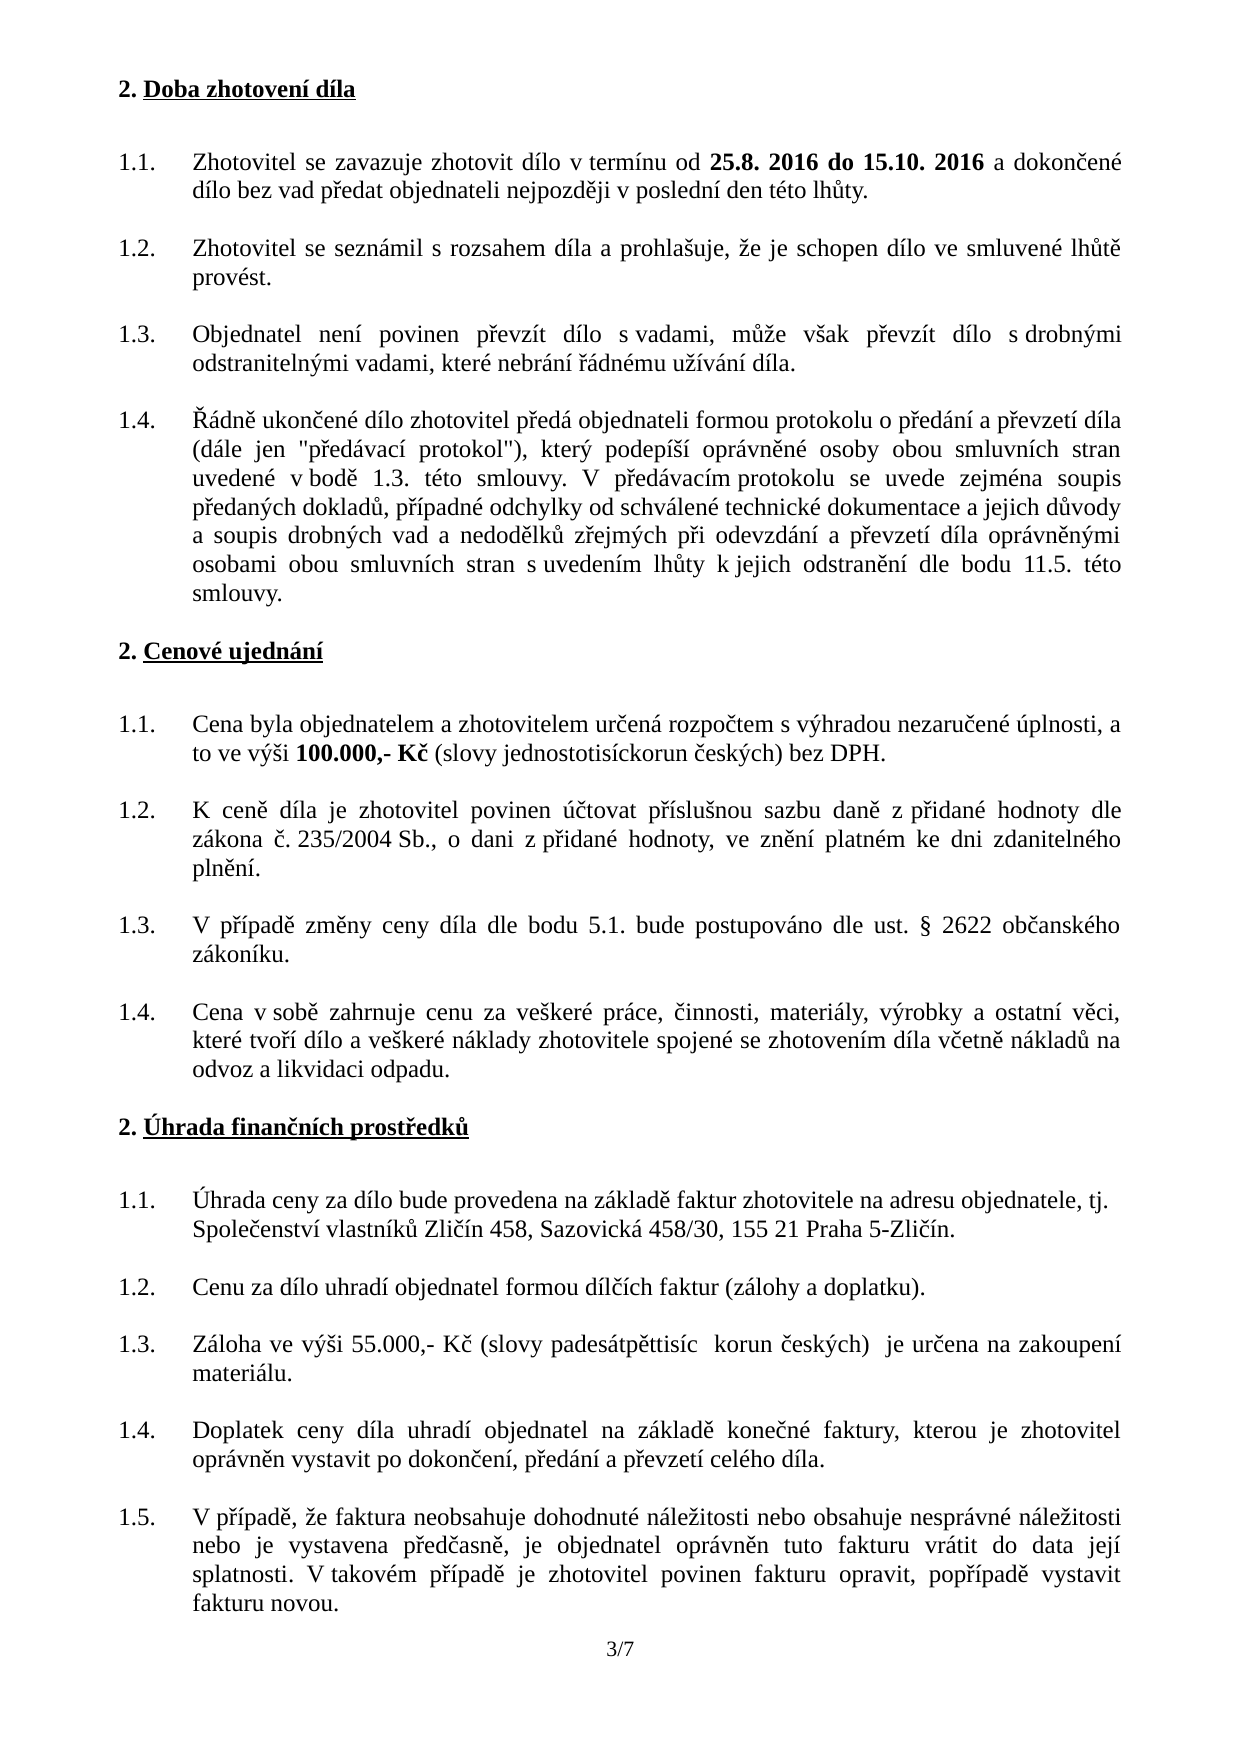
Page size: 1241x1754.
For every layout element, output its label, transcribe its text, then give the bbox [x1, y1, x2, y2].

list Objednatel není povinen převzít dílo s vadami, může však převzít dílo s drobnými odstranitelnými vadami, které nebrání řádnému užívání díla. [118, 319, 1122, 377]
list Cena byla objednatelem a zhotovitelem určená rozpočtem s výhradou nezaručené úplnosti, a to ve výši 100.000,- Kč (slovy jednostotisíckorun českých) bez DPH. [118, 709, 1122, 767]
list Cena v sobě zahrnuje cenu za veškeré práce, činnosti, materiály, výrobky a ostatní věci, které tvoří dílo a veškeré náklady zhotovitele spojené se zhotovením díla včetně nákladů na odvoz a likvidaci odpadu. [118, 997, 1122, 1083]
list Doplatek ceny díla uhradí objednatel na základě konečné faktury, kterou je zhotovitel oprávněn vystavit po dokončení, předání a převzetí celého díla. [118, 1416, 1122, 1473]
list Zhotovitel se zavazuje zhotovit dílo v termínu od 25.8. 2016 do 15.10. 2016 a dokončené dílo bez vad předat objednateli nejpozději v poslední den této lhůty. [118, 147, 1122, 204]
list V případě, že faktura neobsahuje dohodnuté náležitosti nebo obsahuje nesprávné náležitosti nebo je vystavena předčasně, je objednatel oprávněn tuto fakturu vrátit do data její splatnosti. V takovém případě je zhotovitel povinen fakturu opravit, popřípadě vystavit fakturu novou. [118, 1502, 1122, 1617]
list K ceně díla je zhotovitel povinen účtovat příslušnou sazbu daně z přidané hodnoty dle zákona č. 235/2004 Sb., o dani z přidané hodnoty, ve znění platném ke dni zdanitelného plnění. [118, 796, 1122, 882]
list Záloha ve výši 55.000,- Kč (slovy padesátpěttisíc korun českých) je určena na zakoupení materiálu. [118, 1329, 1122, 1387]
list Úhrada finančních prostředků [118, 1112, 1122, 1141]
list Doba zhotovení díla [118, 74, 1122, 102]
list Řádně ukončené dílo zhotovitel předá objednateli formou protokolu o předání a převzetí díla (dále jen "předávací protokol"), který podepíší oprávněné osoby obou smluvních stran uvedené v bodě 1.3. této smlouvy. V předávacím protokolu se uvede zejména soupis předaných dokladů, případné odchylky od schválené technické dokumentace a jejich důvody a soupis drobných vad a nedodělků zřejmých při odevzdání a převzetí díla oprávněnými osobami obou smluvních stran s uvedením lhůty k jejich odstranění dle bodu 11.5. této smlouvy. [118, 406, 1122, 607]
list Cenové ujednání [118, 636, 1122, 665]
list Zhotovitel se seznámil s rozsahem díla a prohlašuje, že je schopen dílo ve smluvené lhůtě provést. [118, 233, 1122, 291]
list V případě změny ceny díla dle bodu 5.1. bude postupováno dle ust. § 2622 občanského zákoníku. [118, 911, 1122, 968]
text Společenství vlastníků Zličín 458, Sazovická 458/30, 155 21 Praha 5-Zličín. [192, 1214, 1122, 1243]
list Úhrada ceny za dílo bude provedena na základě faktur zhotovitele na adresu objednatele, tj. [118, 1186, 1122, 1214]
list Cenu za dílo uhradí objednatel formou dílčích faktur (zálohy a doplatku). [118, 1272, 1122, 1301]
